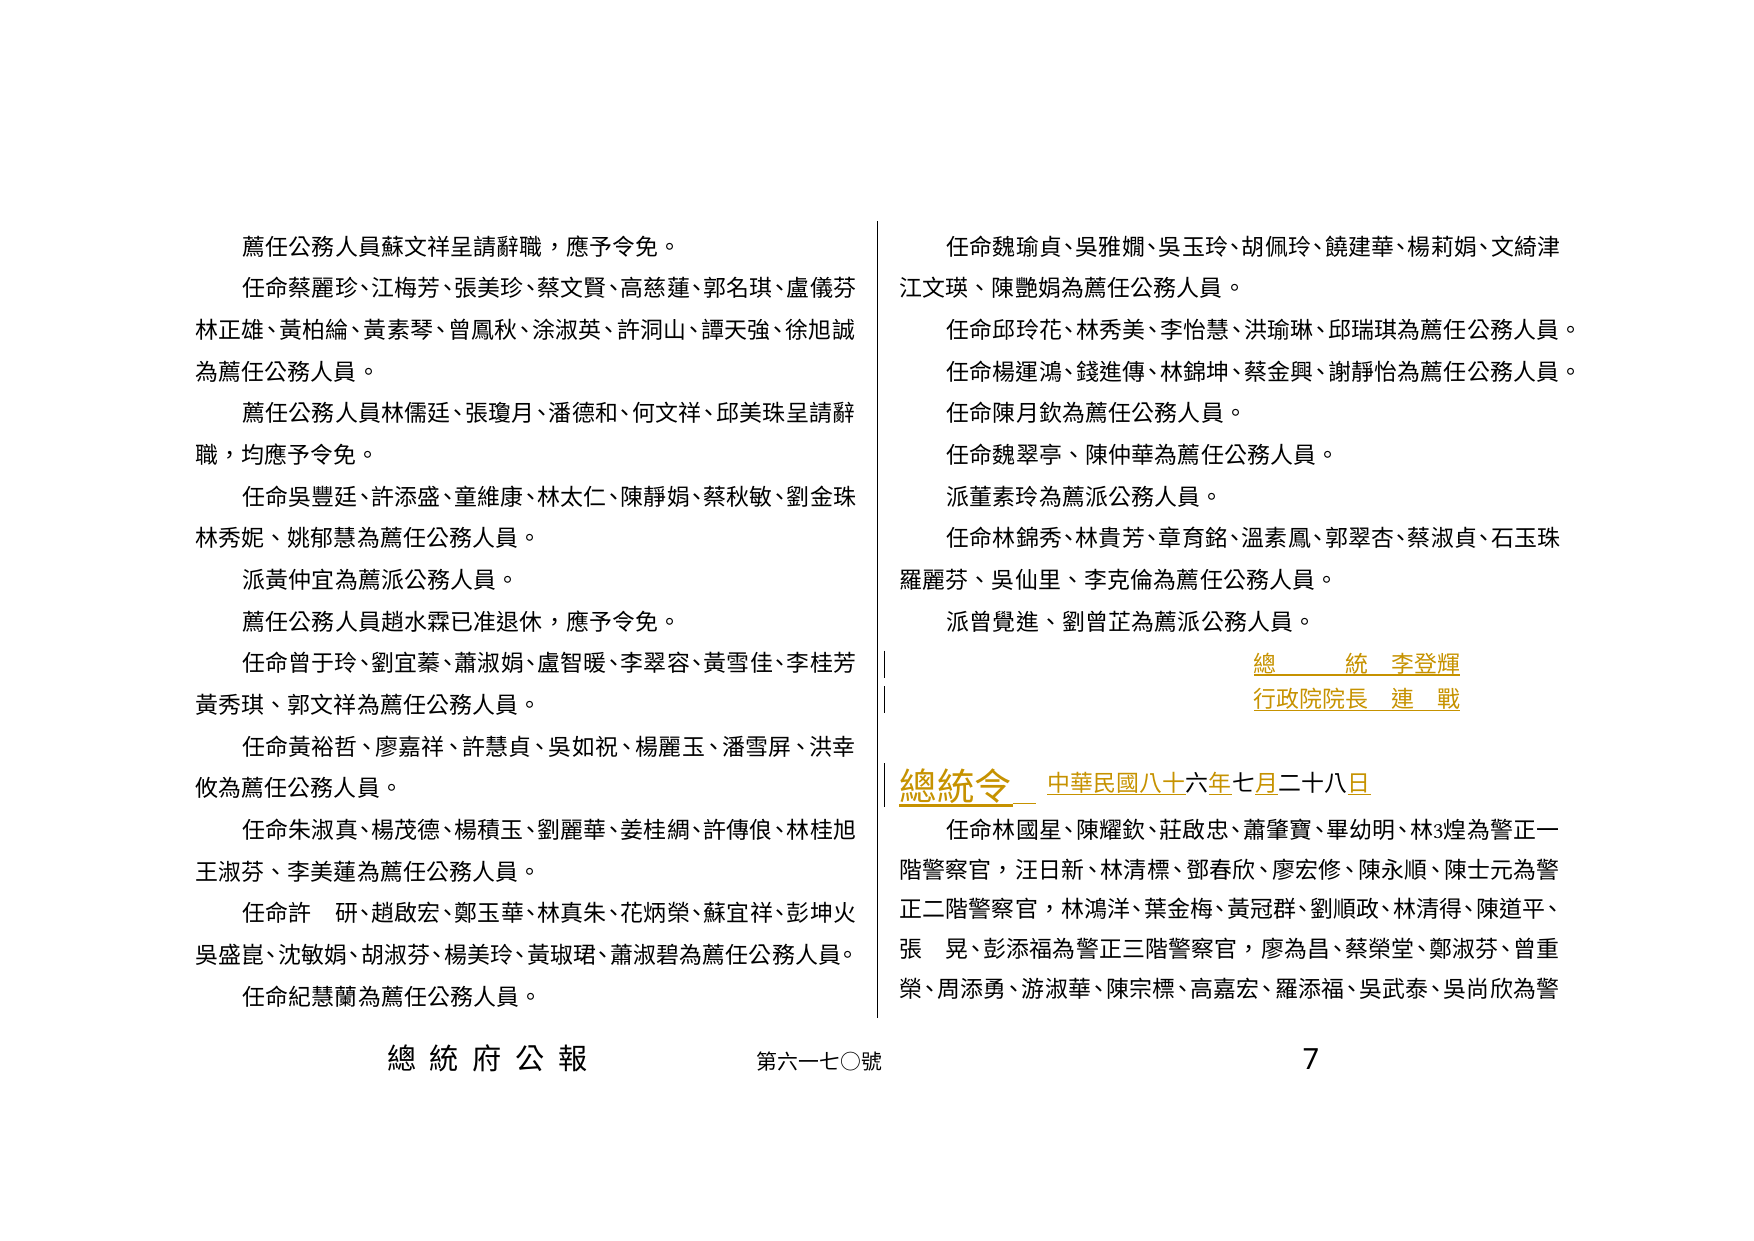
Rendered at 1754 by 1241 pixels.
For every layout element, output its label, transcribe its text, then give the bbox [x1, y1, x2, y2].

text 任命魏瑜貞、吳雅嫺、吳玉玲、胡佩玲、饒建華、楊莉娟、文綺津、江文瑛、陳艷娟為薦任公務人員。 [899, 222, 1559, 305]
text 薦任公務人員趙水霖已准退休，應予令免。 [195, 597, 855, 638]
text 派董素玲為薦派公務人員。 [899, 472, 1559, 513]
text 任命朱淑真、楊茂德、楊積玉、劉麗華、姜桂綢、許傳俍、林桂旭、王淑芬、李美蓮為薦任公務人員。 [195, 805, 855, 888]
text 任命吳豐廷、許添盛、童維康、林太仁、陳靜娟、蔡秋敏、劉金珠、林秀妮、姚郁慧為薦任公務人員。 [195, 472, 855, 555]
table_header 中華民國八十六年七月二十八日 [1044, 763, 1556, 807]
text 薦任公務人員蘇文祥呈請辭職，應予令免。 [195, 222, 855, 263]
text 任命楊運鴻、錢進傳、林錦坤、蔡金興、謝靜怡為薦任公務人員。 [899, 347, 1559, 388]
text 任命陳月欽為薦任公務人員。 [899, 388, 1559, 430]
text 任命許 研、趙啟宏、鄭玉華、林真朱、花炳榮、蘇宜祥、彭坤火、吳盛崑、沈敏娟、胡淑芬、楊美玲、黃琡珺、蕭淑碧為薦任公務人員。 [195, 888, 855, 972]
text 薦任公務人員林儒廷、張瓊月、潘德和、何文祥、邱美珠呈請辭職，均應予令免。 [195, 388, 855, 472]
text 任命曾于玲、劉宜蓁、蕭淑娟、盧智暖、李翠容、黃雪佳、李桂芳、黃秀琪、郭文祥為薦任公務人員。 [195, 638, 855, 722]
text 行政院院長 連 戰 [899, 686, 1559, 713]
text 任命蔡麗珍、江梅芳、張美珍、蔡文賢、高慈蓮、郭名琪、盧儀芬、林正雄、黃柏綸、黃素琴、曾鳳秋、涂淑英、許洞山、譚天強、徐旭誠為薦任公務人員。 [195, 263, 855, 388]
text 任命邱玲花、林秀美、李怡慧、洪瑜琳、邱瑞琪為薦任公務人員。 [899, 305, 1559, 347]
text 派曾覺進、劉曾芷為薦派公務人員。 [899, 597, 1559, 638]
table_header 總統令 [896, 763, 1044, 807]
text 任命紀慧蘭為薦任公務人員。 [195, 972, 855, 1013]
text 派黃仲宜為薦派公務人員。 [195, 555, 855, 597]
text 任命黃裕哲、廖嘉祥、許慧貞、吳如祝、楊麗玉、潘雪屏、洪幸攸為薦任公務人員。 [195, 722, 855, 805]
text 總 統 李登輝 [899, 651, 1559, 678]
text 任命林錦秀、林貴芳、章育銘、溫素鳳、郭翠杏、蔡淑貞、石玉珠、羅麗芬、吳仙里、李克倫為薦任公務人員。 [899, 513, 1559, 597]
text 任命林國星、陳耀欽、莊啟忠、蕭肇寶、畢幼明、林煌為警正一階警察官，汪日新、林清標、鄧春欣、廖宏修、陳永順、陳士元為警正二階警察官，林鴻洋、葉金梅、黃冠群、劉順政、林清得、陳道平、張 晃、彭添福為警正三階警察官，廖為昌、蔡榮堂、鄭淑芬、曾重榮、周添勇、游淑華、陳宗標、高嘉宏、羅添福、吳武泰、吳尚欣為警正四階警察官 [899, 807, 1559, 1005]
text 任命魏翠亭、陳仲華為薦任公務人員。 [899, 430, 1559, 472]
